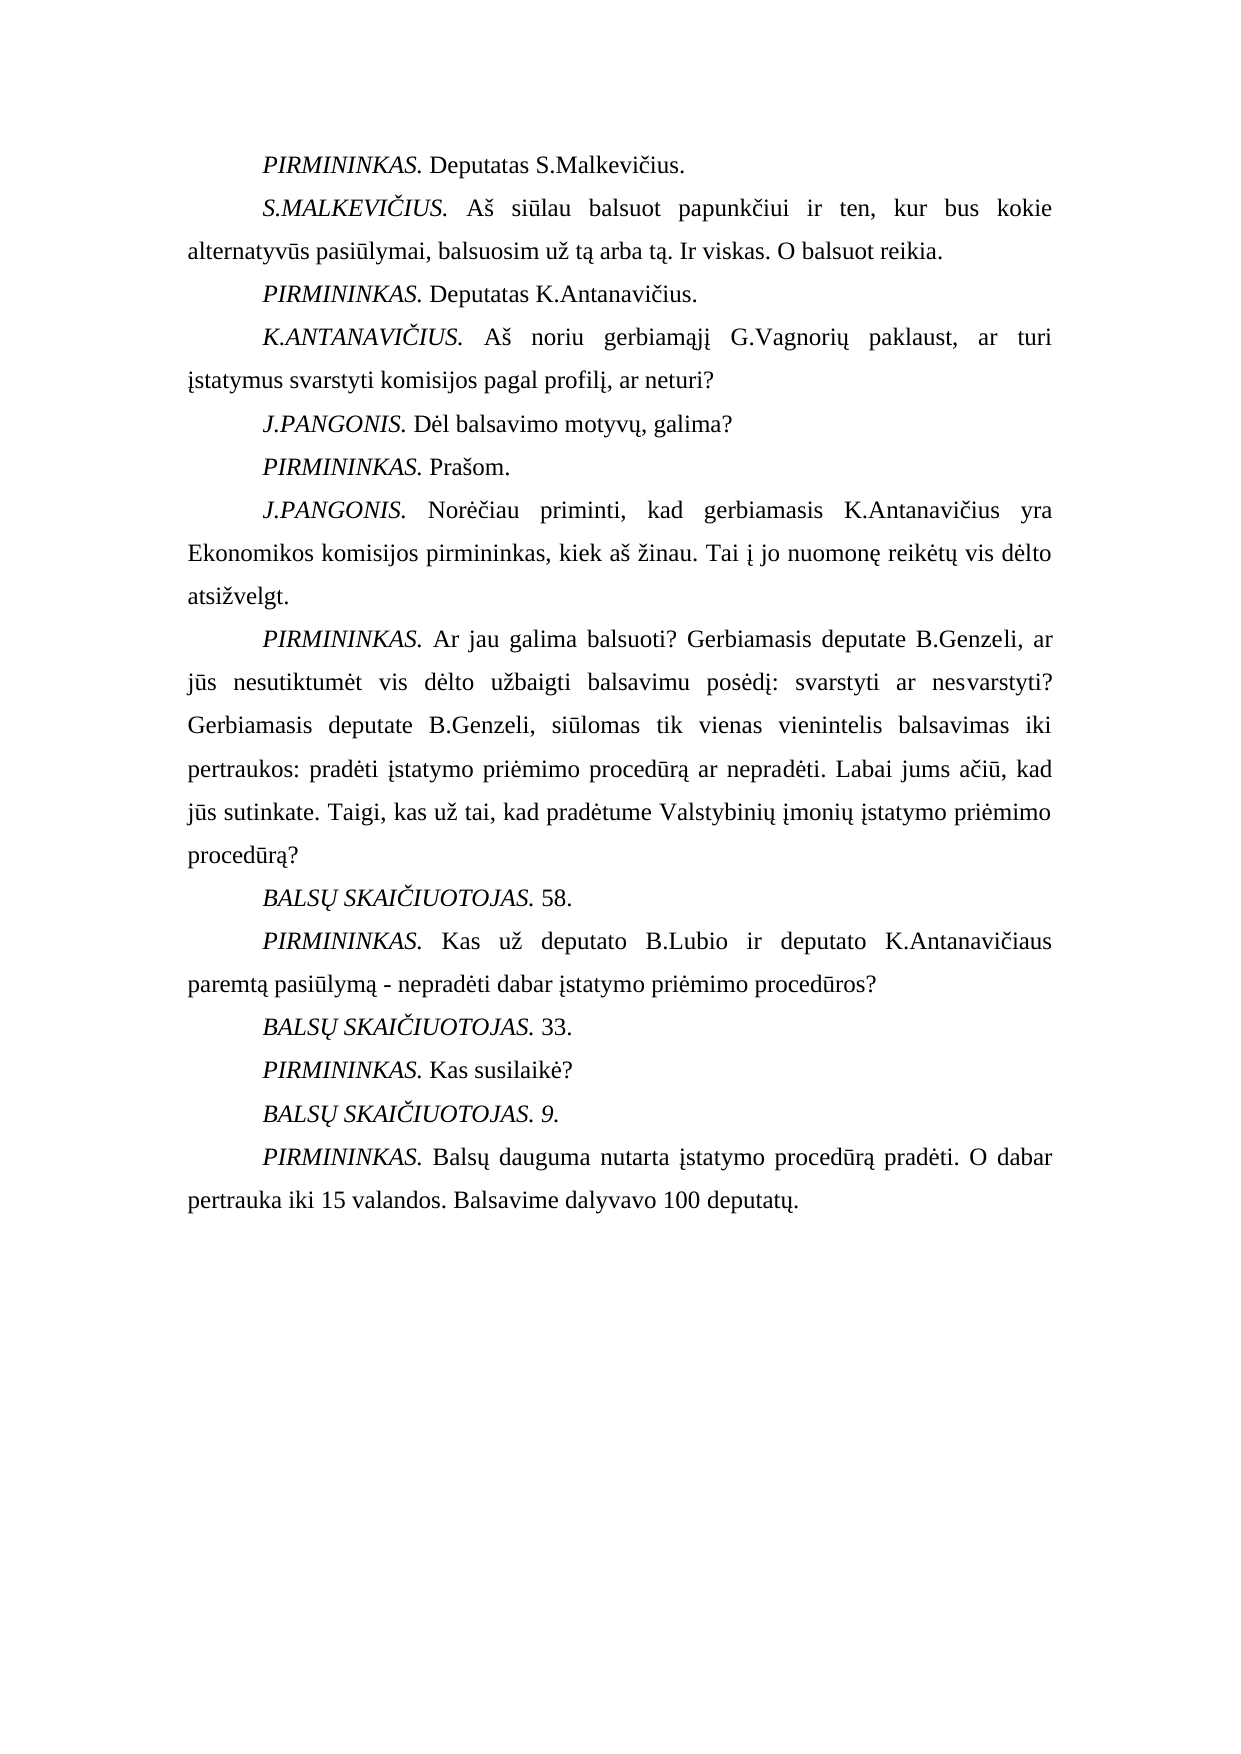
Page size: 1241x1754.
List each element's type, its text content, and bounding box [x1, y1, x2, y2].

text PIRMININKAS. Deputatas S.Malkevičius. [187, 150, 1053, 179]
text PIRMININKAS. Kas susilaikė? [187, 1056, 1053, 1084]
text PIRMININKAS. Balsų dauguma nutarta įstatymo procedūrą pradėti. O dabar pertrauka iki 15 valandos. Balsavime dalyvavo 100 deputatų. [187, 1142, 1053, 1214]
text K.ANTANAVIČIUS. Aš noriu gerbiamąjį G.Vagnorių paklaust, ar turi įstatymus svarstyti komisijos pagal profilį, ar neturi? [187, 322, 1053, 394]
text PIRMININKAS. Deputatas K.Antanavičius. [187, 279, 1053, 308]
text BALSŲ SKAIČIUOTOJAS. 58. [187, 883, 1053, 912]
text PIRMININKAS. Prašom. [187, 452, 1053, 481]
text J.PANGONIS. Norėčiau priminti, kad gerbiamasis K.Antanavičius yra Ekonomikos komisijos pirmininkas, kiek aš žinau. Tai į jo nuomonę reikėtų vis dėlto atsižvelgt. [187, 495, 1053, 610]
text BALSŲ SKAIČIUOTOJAS. 33. [187, 1012, 1053, 1041]
text BALSŲ SKAIČIUOTOJAS. 9. [187, 1099, 1053, 1127]
text J.PANGONIS. Dėl balsavimo motyvų, galima? [187, 409, 1053, 437]
text PIRMININKAS. Ar jau galima balsuoti? Gerbiamasis deputate B.Genze­li, ar jūs nesutiktumėt vis dėlto užbaigti balsavimu posėdį: svarstyti ar nes­varstyti? Gerbiamasis deputate B.Genzeli, siūlomas tik vienas vienintelis balsavimas iki pertraukos: pradėti įstatymo priėmimo procedūrą ar nepra­dėti. Labai jums ačiū, kad jūs sutinkate. Taigi, kas už tai, kad pradėtume Valstybinių įmonių įstatymo priėmimo procedūrą? [187, 624, 1053, 869]
text S.MALKEVIČIUS. Aš siūlau balsuot papunkčiui ir ten, kur bus kokie alternatyvūs pasiūlymai, balsuosim už tą arba tą. Ir viskas. O balsuot reikia. [187, 193, 1053, 265]
text PIRMININKAS. Kas už deputato B.Lubio ir deputato K.Antanavičiaus paremtą pasiūlymą - nepradėti dabar įstatymo priėmimo procedūros? [187, 926, 1053, 998]
